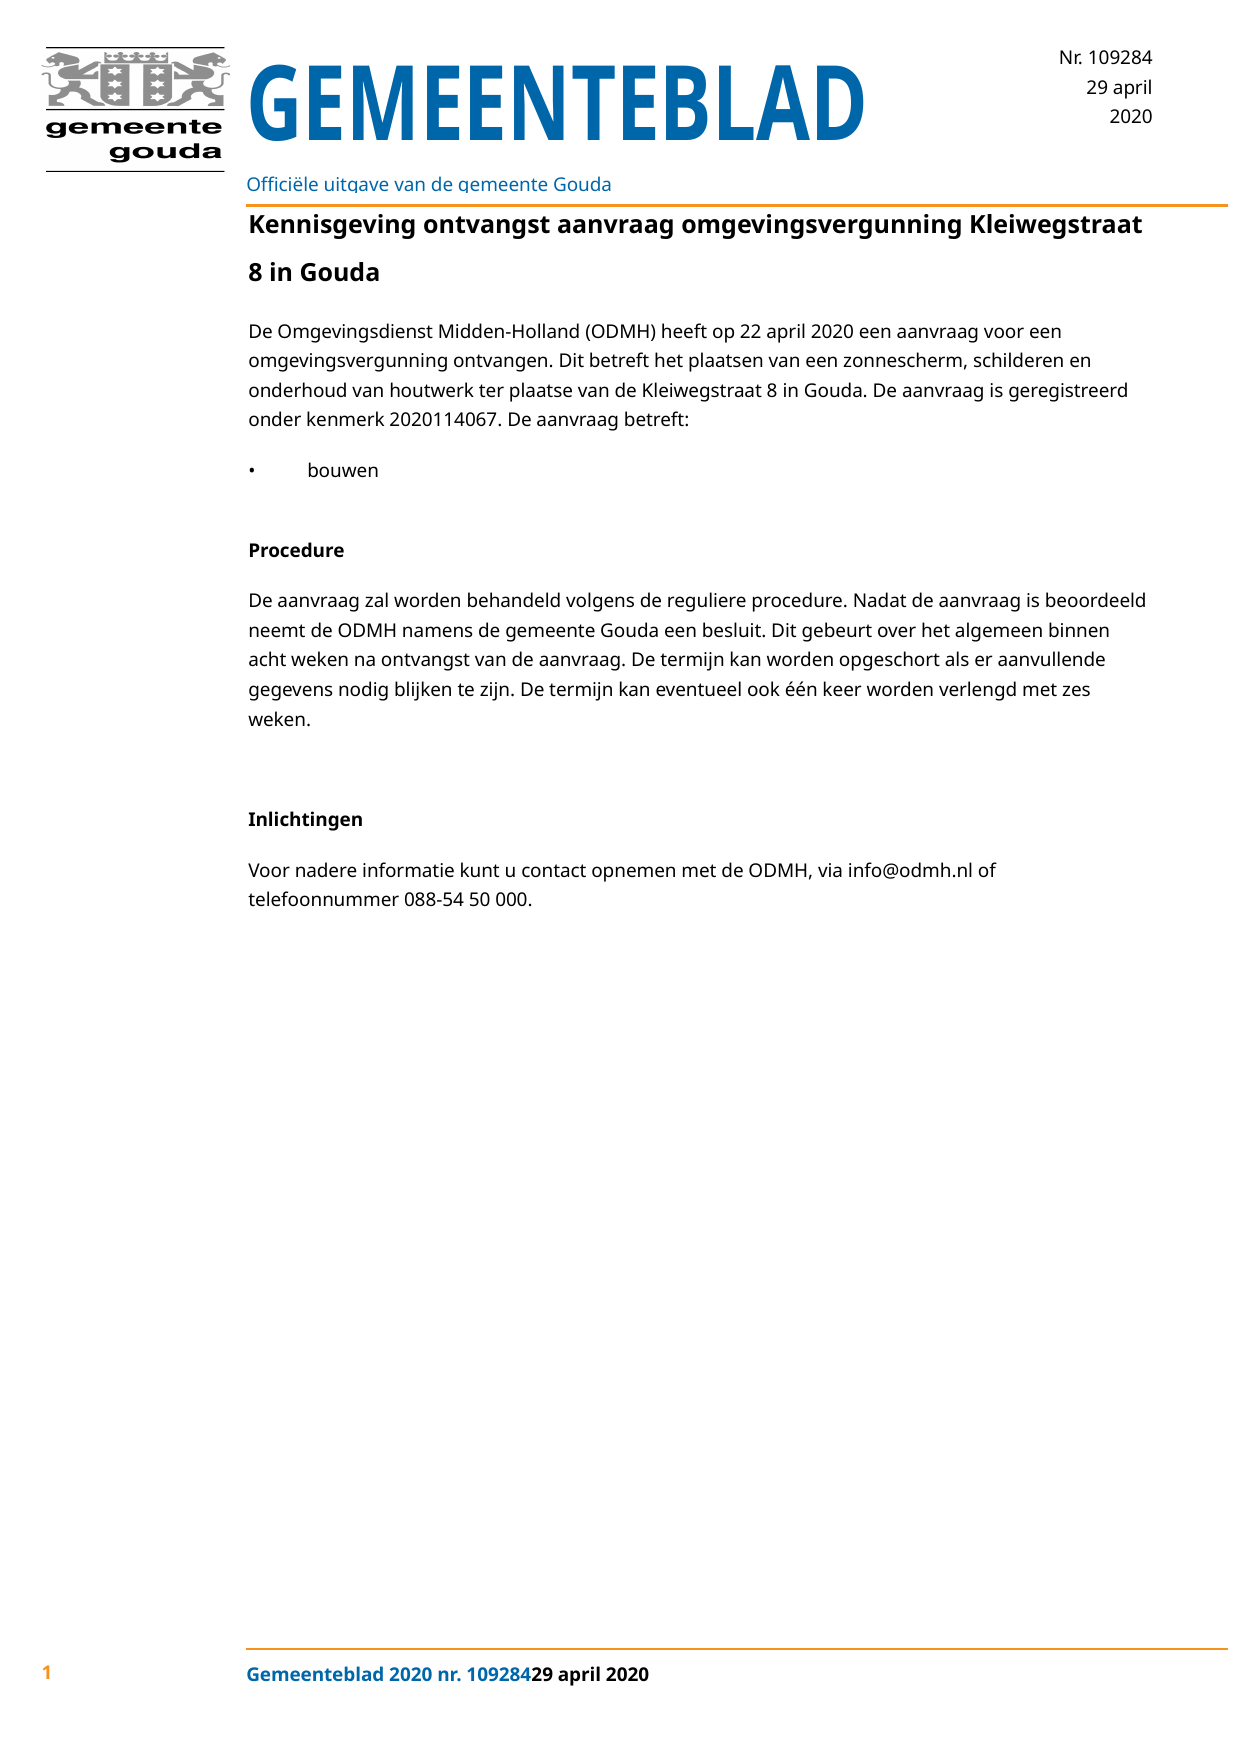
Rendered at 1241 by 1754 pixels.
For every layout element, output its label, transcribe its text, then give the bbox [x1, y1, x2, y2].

picture [41, 47, 231, 172]
text Kennisgeving ontvangst aanvraag omgevingsvergunning Kleiwegstraat 8 in Gouda [248, 207, 1152, 288]
list bouwen [248, 457, 1152, 483]
text Procedure [248, 537, 1152, 563]
text De aanvraag zal worden behandeld volgens de reguliere procedure. Nadat de aanvraag is beoordeeld neemt de ODMH namens de gemeente Gouda een besluit. Dit gebeurt over het algemeen binnen acht weken na ontvangst van de aanvraag. De termijn kan worden opgeschort als er aanvullende gegevens nodig blijken te zijn. De termijn kan eventueel ook één keer worden verlengd met zes weken. [248, 587, 1152, 732]
text De Omgevingsdienst Midden-Holland (ODMH) heeft op 22 april 2020 een aanvraag voor een omgevingsvergunning ontvangen. Dit betreft het plaatsen van een zonnescherm, schilderen en onderhoud van houtwerk ter plaatse van de Kleiwegstraat 8 in Gouda. De aanvraag is geregistreerd onder kenmerk 2020114067. De aanvraag betreft: [248, 318, 1152, 432]
text Inlichtingen [248, 807, 1152, 832]
text Voor nadere informatie kunt u contact opnemen met de ODMH, via info@odmh.nl of telefoonnummer 088-54 50 000. [248, 857, 1152, 912]
